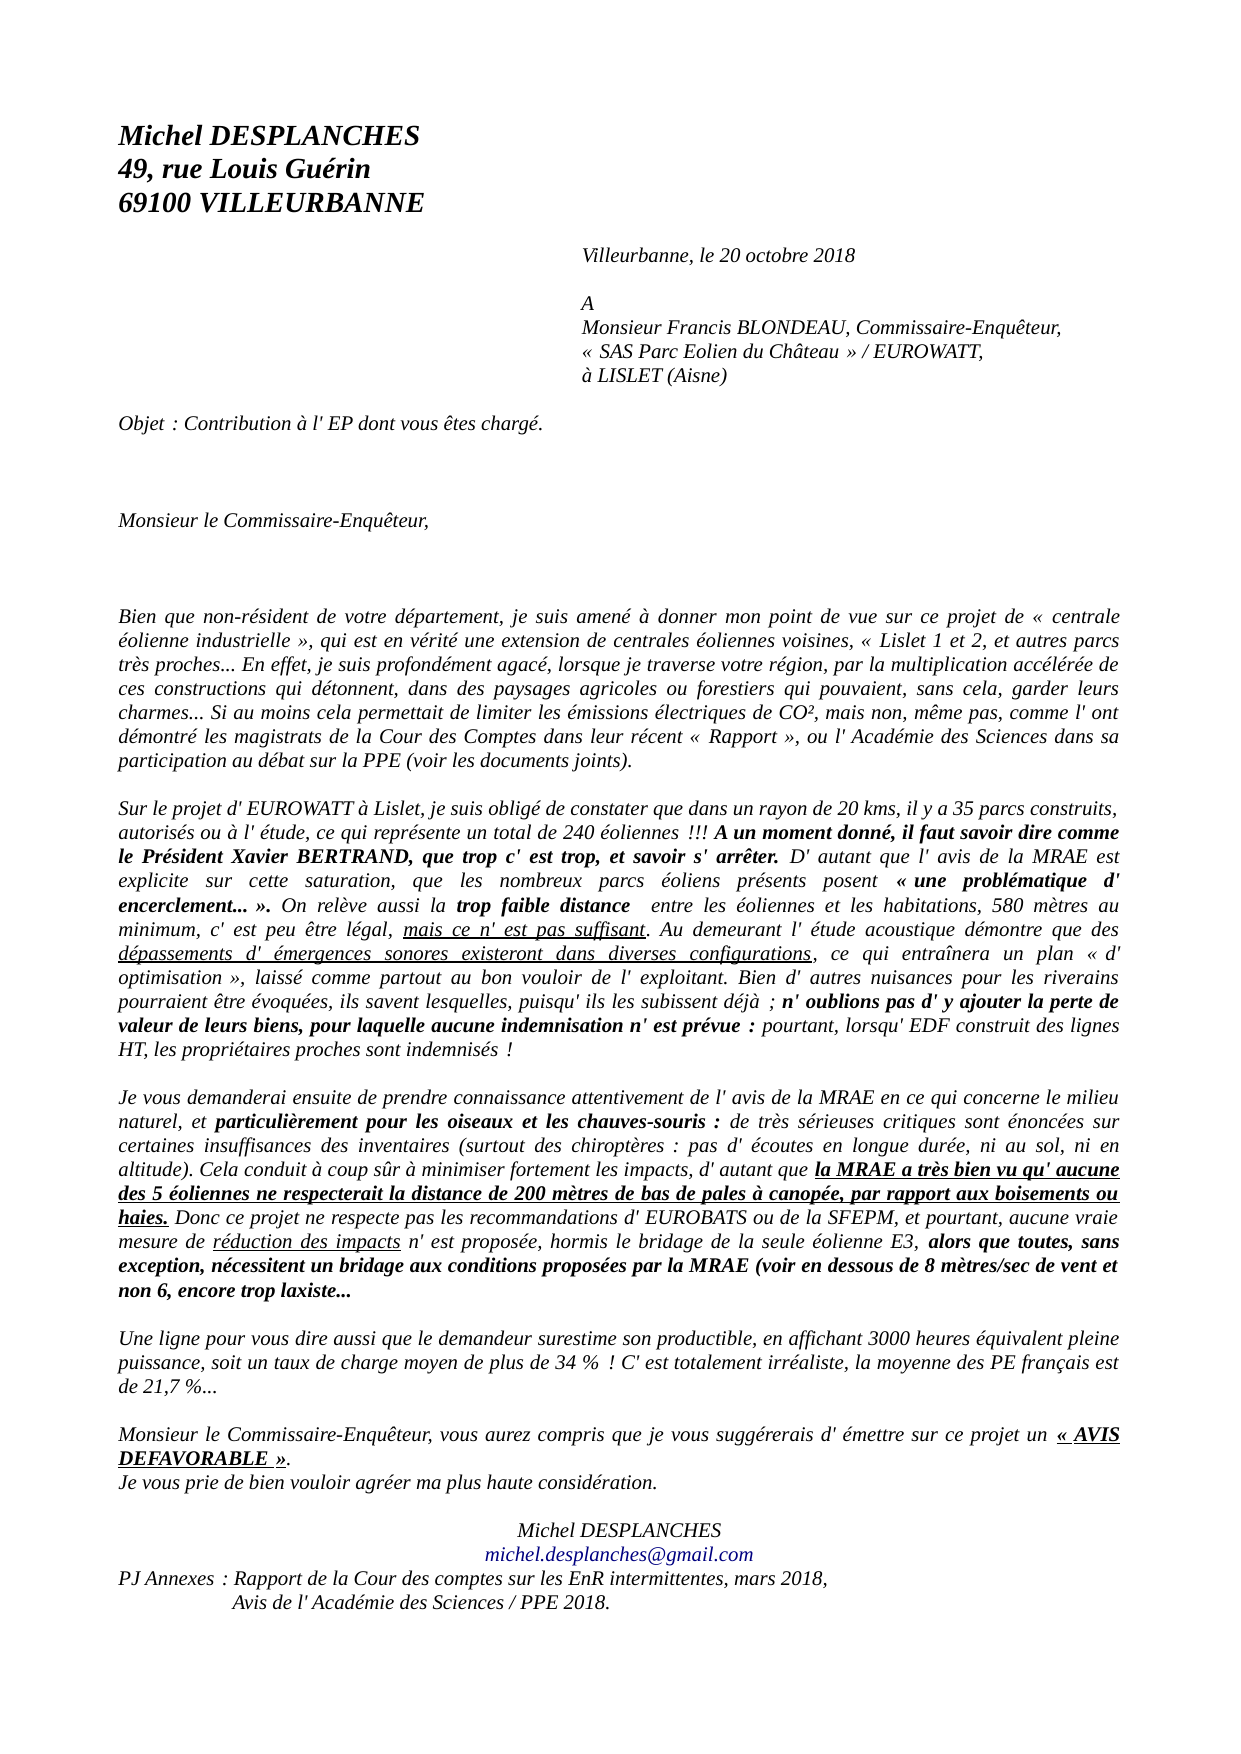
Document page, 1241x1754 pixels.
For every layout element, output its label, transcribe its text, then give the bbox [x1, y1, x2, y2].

text Michel DESPLANCHES [118, 118, 1122, 152]
text Objet : Contribution à l' EP dont vous êtes chargé. [118, 411, 1122, 435]
text Sur le projet d' EUROWATT à Lislet, je suis obligé de constater que dans un rayon de 20 kms, il y a 35 parcs construits, autorisés ou à l' étude, ce qui représente un total de 240 éoliennes !!! A un moment donné, il faut savoir dire comme le Président Xavier BERTRAND, que trop c' est trop, et savoir s' arrêter. D' autant que l' avis de la MRAE est explicite sur cette saturation, que les nombreux parcs éoliens présents posent « une problématique d' encerclement... ». On relève aussi la trop faible distance entre les éoliennes et les habitations, 580 mètres au minimum, c' est peu être légal, mais ce n' est pas suffisant. Au demeurant l' étude acoustique démontre que des dépassements d' émergences sonores existeront dans diverses configurations, ce qui entraînera un plan « d' optimisation », laissé comme partout au bon vouloir de l' exploitant. Bien d' autres nuisances pour les riverains pourraient être évoquées, ils savent lesquelles, puisqu' ils les subissent déjà ; n' oublions pas d' y ajouter la perte de valeur de leurs biens, pour laquelle aucune indemnisation n' est prévue : pourtant, lorsqu' EDF construit des lignes HT, les propriétaires proches sont indemnisés ! [118, 796, 1122, 1061]
text PJ Annexes : Rapport de la Cour des comptes sur les EnR intermittentes, mars 2018, [118, 1566, 1122, 1590]
text Une ligne pour vous dire aussi que le demandeur surestime son productible, en affichant 3000 heures équivalent pleine puissance, soit un taux de charge moyen de plus de 34 % ! C' est totalement irréaliste, la moyenne des PE français est de 21,7 %... [118, 1326, 1122, 1398]
text Monsieur le Commissaire-Enquêteur, vous aurez compris que je vous suggérerais d' émettre sur ce projet un « AVIS DEFAVORABLE ». [118, 1422, 1122, 1470]
text michel.desplanches@gmail.com [118, 1542, 1122, 1566]
text Michel DESPLANCHES [118, 1518, 1122, 1542]
text A [118, 291, 1122, 315]
text à LISLET (Aisne) [118, 363, 1122, 387]
text Je vous prie de bien vouloir agréer ma plus haute considération. [118, 1470, 1122, 1494]
text Je vous demanderai ensuite de prendre connaissance attentivement de l' avis de la MRAE en ce qui concerne le milieu naturel, et particulièrement pour les oiseaux et les chauves-souris : de très sérieuses critiques sont énoncées sur certaines insuffisances des inventaires (surtout des chiroptères : pas d' écoutes en longue durée, ni au sol, ni en altitude). Cela conduit à coup sûr à minimiser fortement les impacts, d' autant que la MRAE a très bien vu qu' aucune des 5 éoliennes ne respecterait la distance de 200 mètres de bas de pales à canopée, par rapport aux boisements ou haies. Donc ce projet ne respecte pas les recommandations d' EUROBATS ou de la SFEPM, et pourtant, aucune vraie mesure de réduction des impacts n' est proposée, hormis le bridage de la seule éolienne E3, alors que toutes, sans exception, nécessitent un bridage aux conditions proposées par la MRAE (voir en dessous de 8 mètres/sec de vent et non 6, encore trop laxiste... [118, 1085, 1122, 1302]
text 69100 VILLEURBANNE [118, 185, 1122, 219]
text « SAS Parc Eolien du Château » / EUROWATT, [118, 339, 1122, 363]
text 49, rue Louis Guérin [118, 152, 1122, 185]
text Monsieur le Commissaire-Enquêteur, [118, 507, 1122, 532]
text Bien que non-résident de votre département, je suis amené à donner mon point de vue sur ce projet de « centrale éolienne industrielle », qui est en vérité une extension de centrales éoliennes voisines, « Lislet 1 et 2, et autres parcs très proches... En effet, je suis profondément agacé, lorsque je traverse votre région, par la multiplication accélérée de ces constructions qui détonnent, dans des paysages agricoles ou forestiers qui pouvaient, sans cela, garder leurs charmes... Si au moins cela permettait de limiter les émissions électriques de CO², mais non, même pas, comme l' ont démontré les magistrats de la Cour des Comptes dans leur récent « Rapport », ou l' Académie des Sciences dans sa participation au débat sur la PPE (voir les documents joints). [118, 604, 1122, 772]
text Villeurbanne, le 20 octobre 2018 [118, 243, 1122, 267]
text Monsieur Francis BLONDEAU, Commissaire-Enquêteur, [118, 315, 1122, 339]
text Avis de l' Académie des Sciences / PPE 2018. [118, 1590, 1122, 1614]
